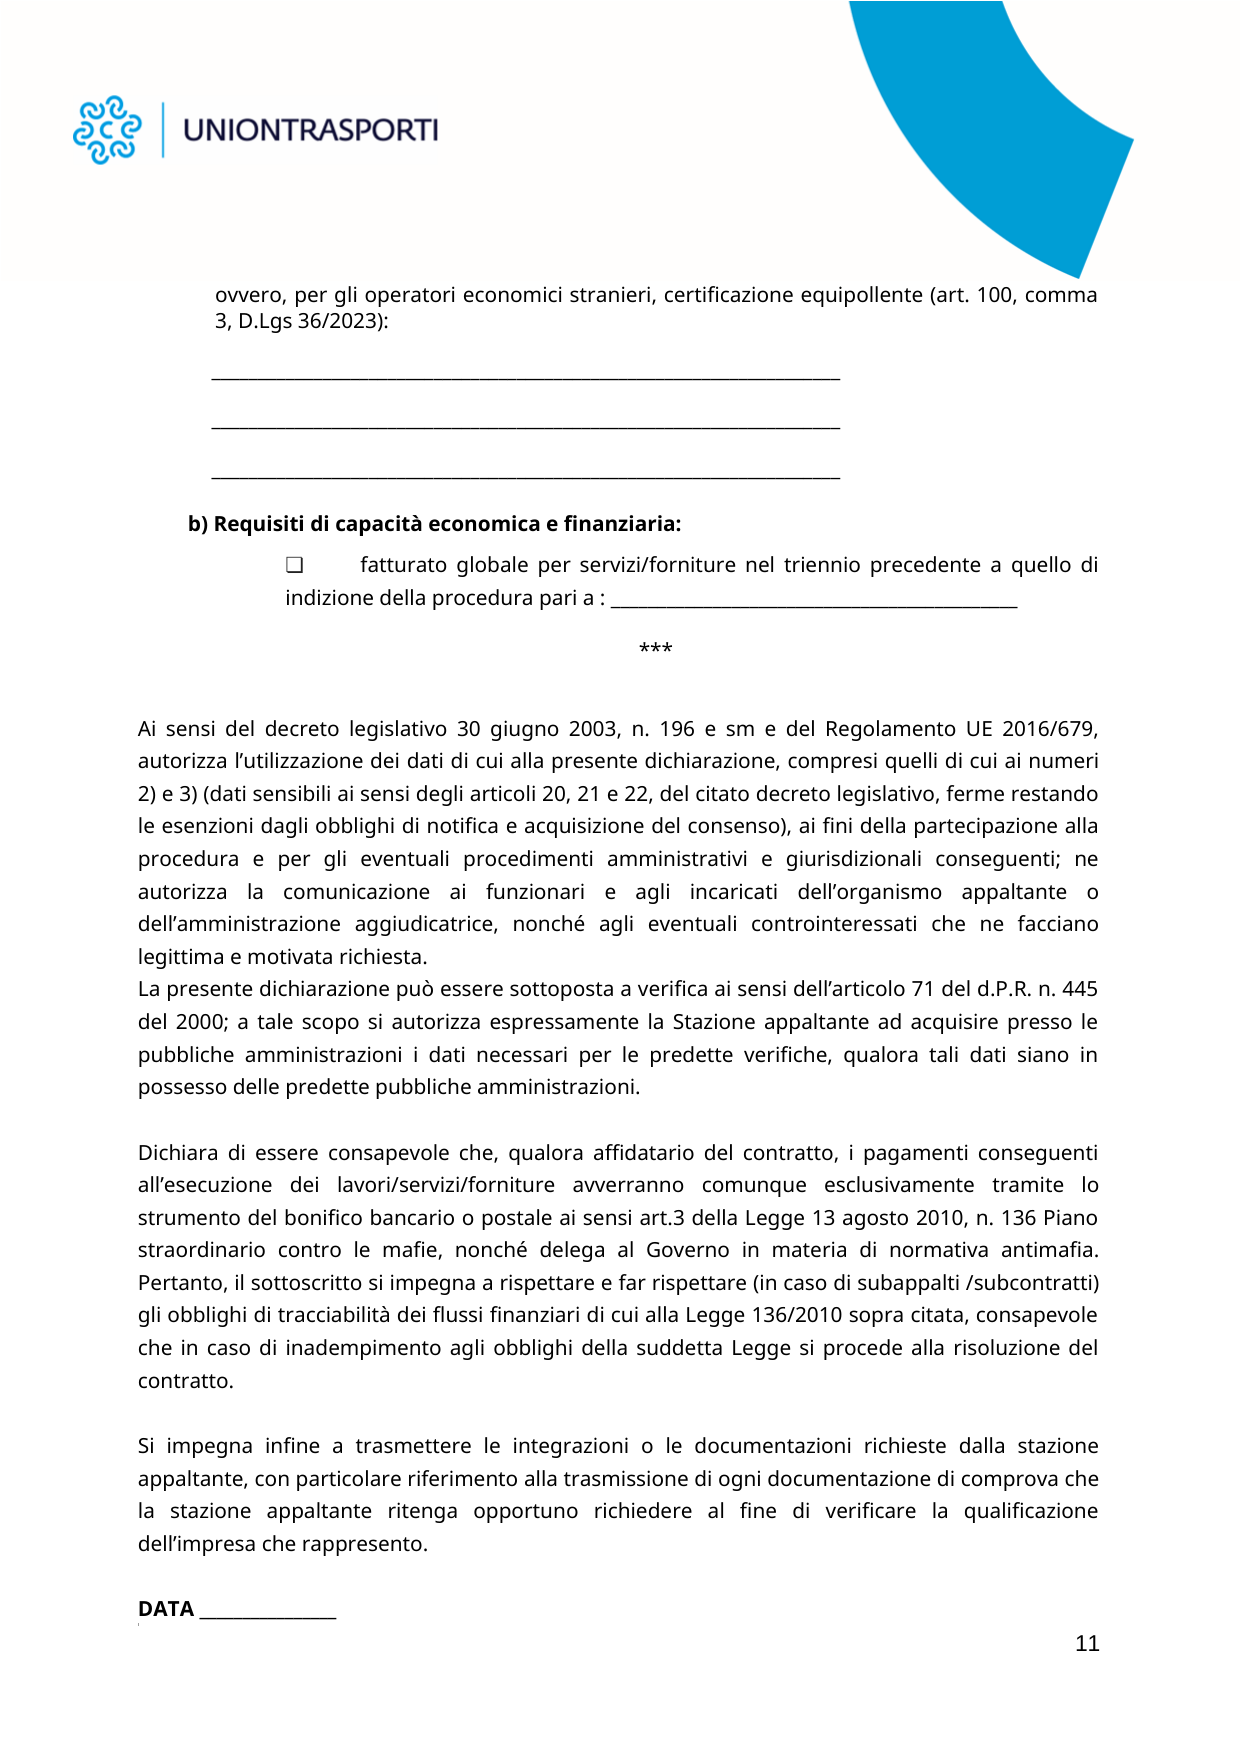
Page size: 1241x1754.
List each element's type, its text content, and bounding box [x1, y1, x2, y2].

text DATA ________________ [138, 1594, 1100, 1622]
text ovvero, per gli operatori economici stranieri, certificazione equipollente (art. 100, comma 3, D.Lgs 36/2023): [215, 281, 1099, 334]
text ____________________________________________________________________ [211, 454, 1100, 482]
text ____________________________________________________________________ [211, 355, 1100, 384]
text ____________________________________________________________________ [211, 404, 1100, 433]
list fatturato globale per servizi/forniture nel triennio precedente a quello di indizione della procedura pari a : ____________________________________________ [285, 550, 1100, 611]
text Si impegna infine a trasmettere le integrazioni o le documentazioni richieste dalla stazione appaltante, con particolare riferimento alla trasmissione di ogni documentazione di comprova che la stazione appaltante ritenga opportuno richiedere al fine di verificare la qualificazione dell’impresa che rappresento. [138, 1431, 1100, 1557]
text La presente dichiarazione può essere sottoposta a verifica ai sensi dell’articolo 71 del d.P.R. n. 445 del 2000; a tale scopo si autorizza espressamente la Stazione appaltante ad acquisire presso le pubbliche amministrazioni i dati necessari per le predette verifiche, qualora tali dati siano in possesso delle predette pubbliche amministrazioni. [138, 974, 1100, 1101]
text *** [211, 636, 1100, 664]
text b) Requisiti di capacità economica e finanziaria: [188, 509, 1100, 537]
text Ai sensi del decreto legislativo 30 giugno 2003, n. 196 e sm e del Regolamento UE 2016/679, autorizza l’utilizzazione dei dati di cui alla presente dichiarazione, compresi quelli di cui ai numeri 2) e 3) (dati sensibili ai sensi degli articoli 20, 21 e 22, del citato decreto legislativo, ferme restando le esenzioni dagli obblighi di notifica e acquisizione del consenso), ai fini della partecipazione alla procedura e per gli eventuali procedimenti amministrativi e giurisdizionali conseguenti; ne autorizza la comunicazione ai funzionari e agli incaricati dell’organismo appaltante o dell’amministrazione aggiudicatrice, nonché agli eventuali controinteressati che ne facciano legittima e motivata richiesta. [138, 714, 1100, 970]
text Dichiara di essere consapevole che, qualora affidatario del contratto, i pagamenti conseguenti all’esecuzione dei lavori/servizi/forniture avverranno comunque esclusivamente tramite lo strumento del bonifico bancario o postale ai sensi art.3 della Legge 13 agosto 2010, n. 136 Piano straordinario contro le mafie, nonché delega al Governo in materia di normativa antimafia. Pertanto, il sottoscritto si impegna a rispettare e far rispettare (in caso di subappalti /subcontratti) gli obblighi di tracciabilità dei flussi finanziari di cui alla Legge 136/2010 sopra citata, consapevole che in caso di inadempimento agli obblighi della suddetta Legge si procede alla risoluzione del contratto. [138, 1138, 1100, 1394]
